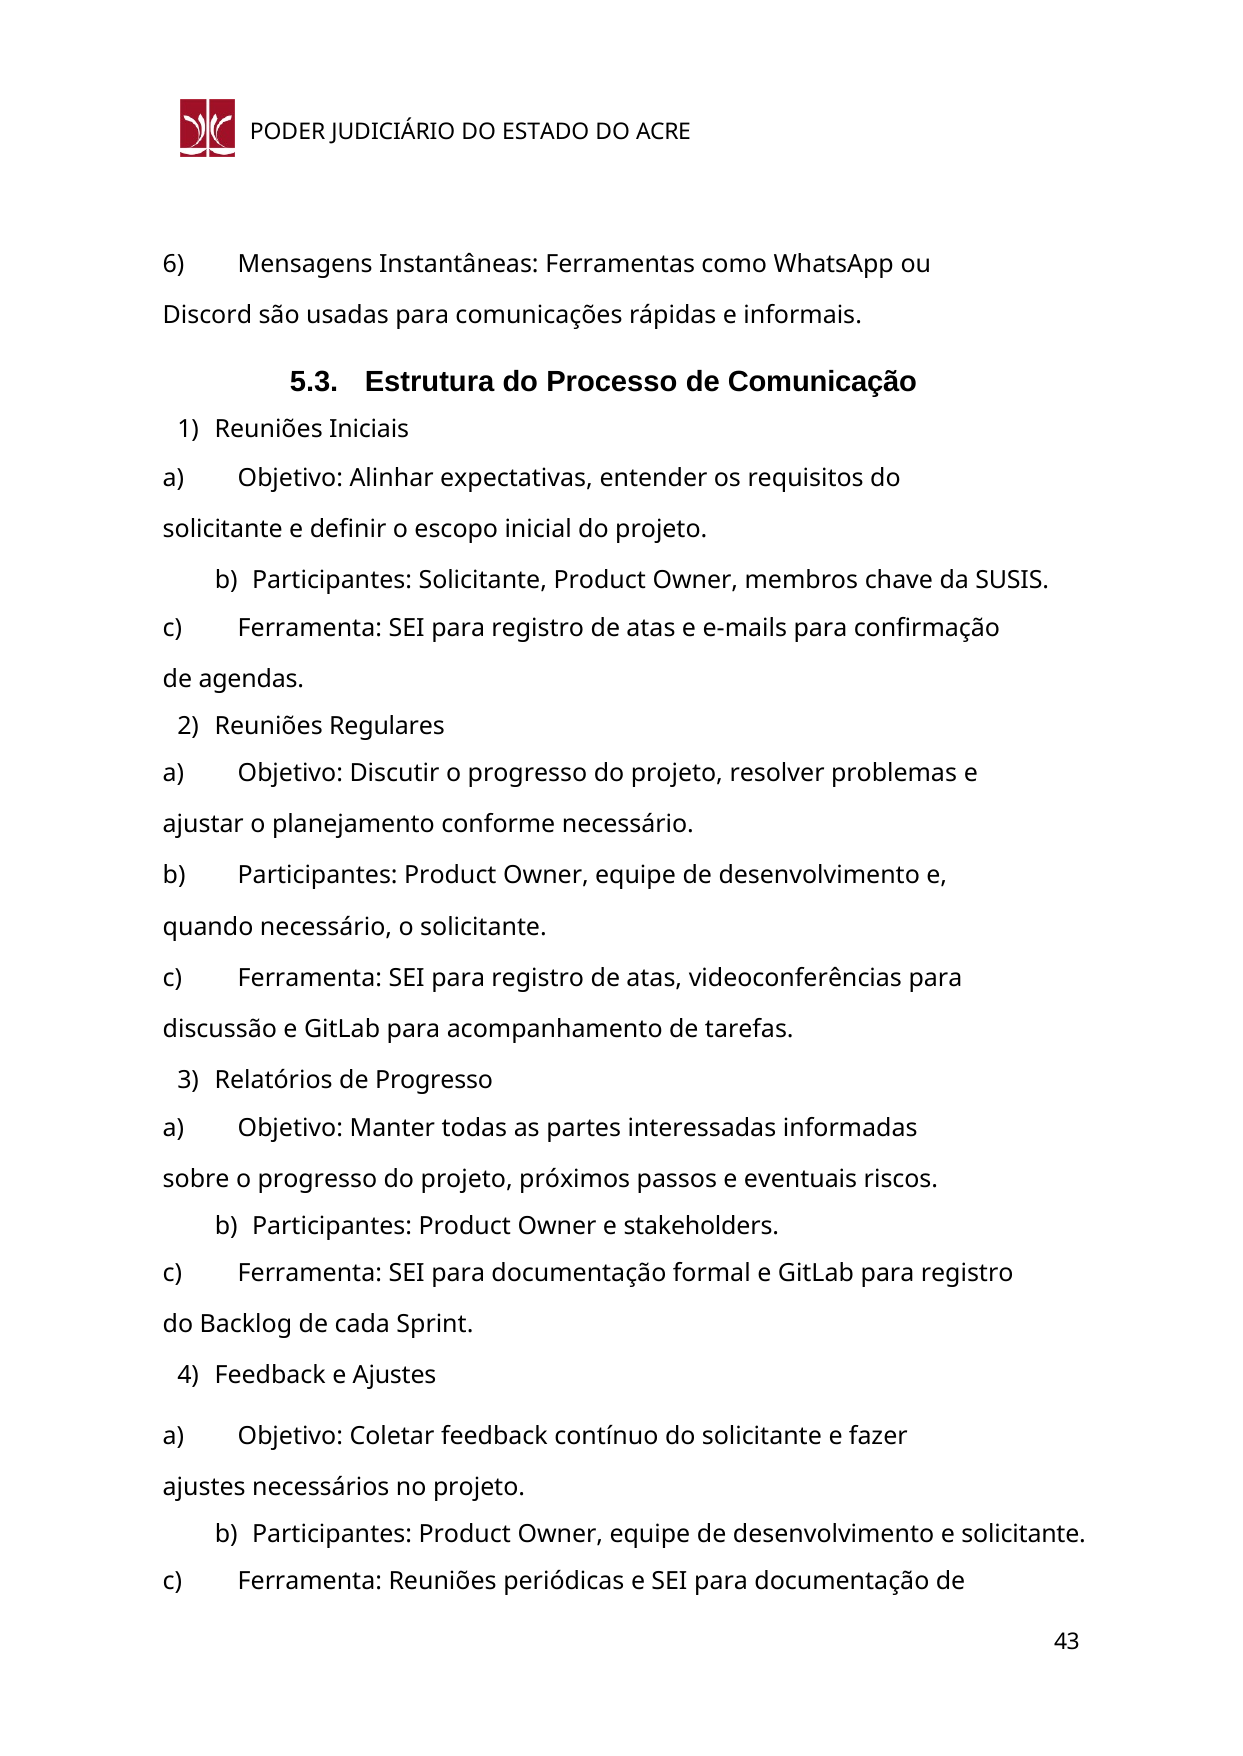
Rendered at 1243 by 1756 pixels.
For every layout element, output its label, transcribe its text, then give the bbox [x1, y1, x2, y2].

list Estrutura do Processo de Comunicação [289, 364, 1095, 398]
list Ferramenta: SEI para registro de atas e e-mails para confirmação de agendas. [162, 610, 1016, 695]
list Participantes: Product Owner e stakeholders. [214, 1212, 1095, 1240]
list Mensagens Instantâneas: Ferramentas como WhatsApp ou Discord são usadas para comunicações rápidas e informais. [162, 246, 1014, 331]
list Participantes: Solicitante, Product Owner, membros chave da SUSIS. [214, 561, 1095, 595]
list Objetivo: Discutir o progresso do projeto, resolver problemas e ajustar o planejamento conforme necessário. [162, 755, 1049, 840]
list Reuniões Regulares [177, 712, 1095, 740]
list Objetivo: Alinhar expectativas, entender os requisitos do solicitante e definir o escopo inicial do projeto. [162, 459, 1015, 544]
list Participantes: Product Owner, equipe de desenvolvimento e, quando necessário, o solicitante. [162, 857, 1014, 942]
list Participantes: Product Owner, equipe de desenvolvimento e solicitante. [214, 1520, 1095, 1548]
list Reuniões Iniciais [177, 411, 1095, 444]
list Ferramenta: SEI para registro de atas, videoconferências para discussão e GitLab para acompanhamento de tarefas. [162, 959, 1063, 1044]
list Ferramenta: Reuniões periódicas e SEI para documentação de [162, 1563, 1062, 1597]
list Relatórios de Progresso [177, 1061, 1095, 1095]
list Objetivo: Coletar feedback contínuo do solicitante e fazer ajustes necessários no projeto. [162, 1418, 973, 1503]
list Ferramenta: SEI para documentação formal e GitLab para registro do Backlog de cada Sprint. [162, 1255, 1024, 1340]
list Feedback e Ajustes [177, 1357, 1095, 1391]
list Objetivo: Manter todas as partes interessadas informadas sobre o progresso do projeto, próximos passos e eventuais riscos. [162, 1110, 984, 1195]
